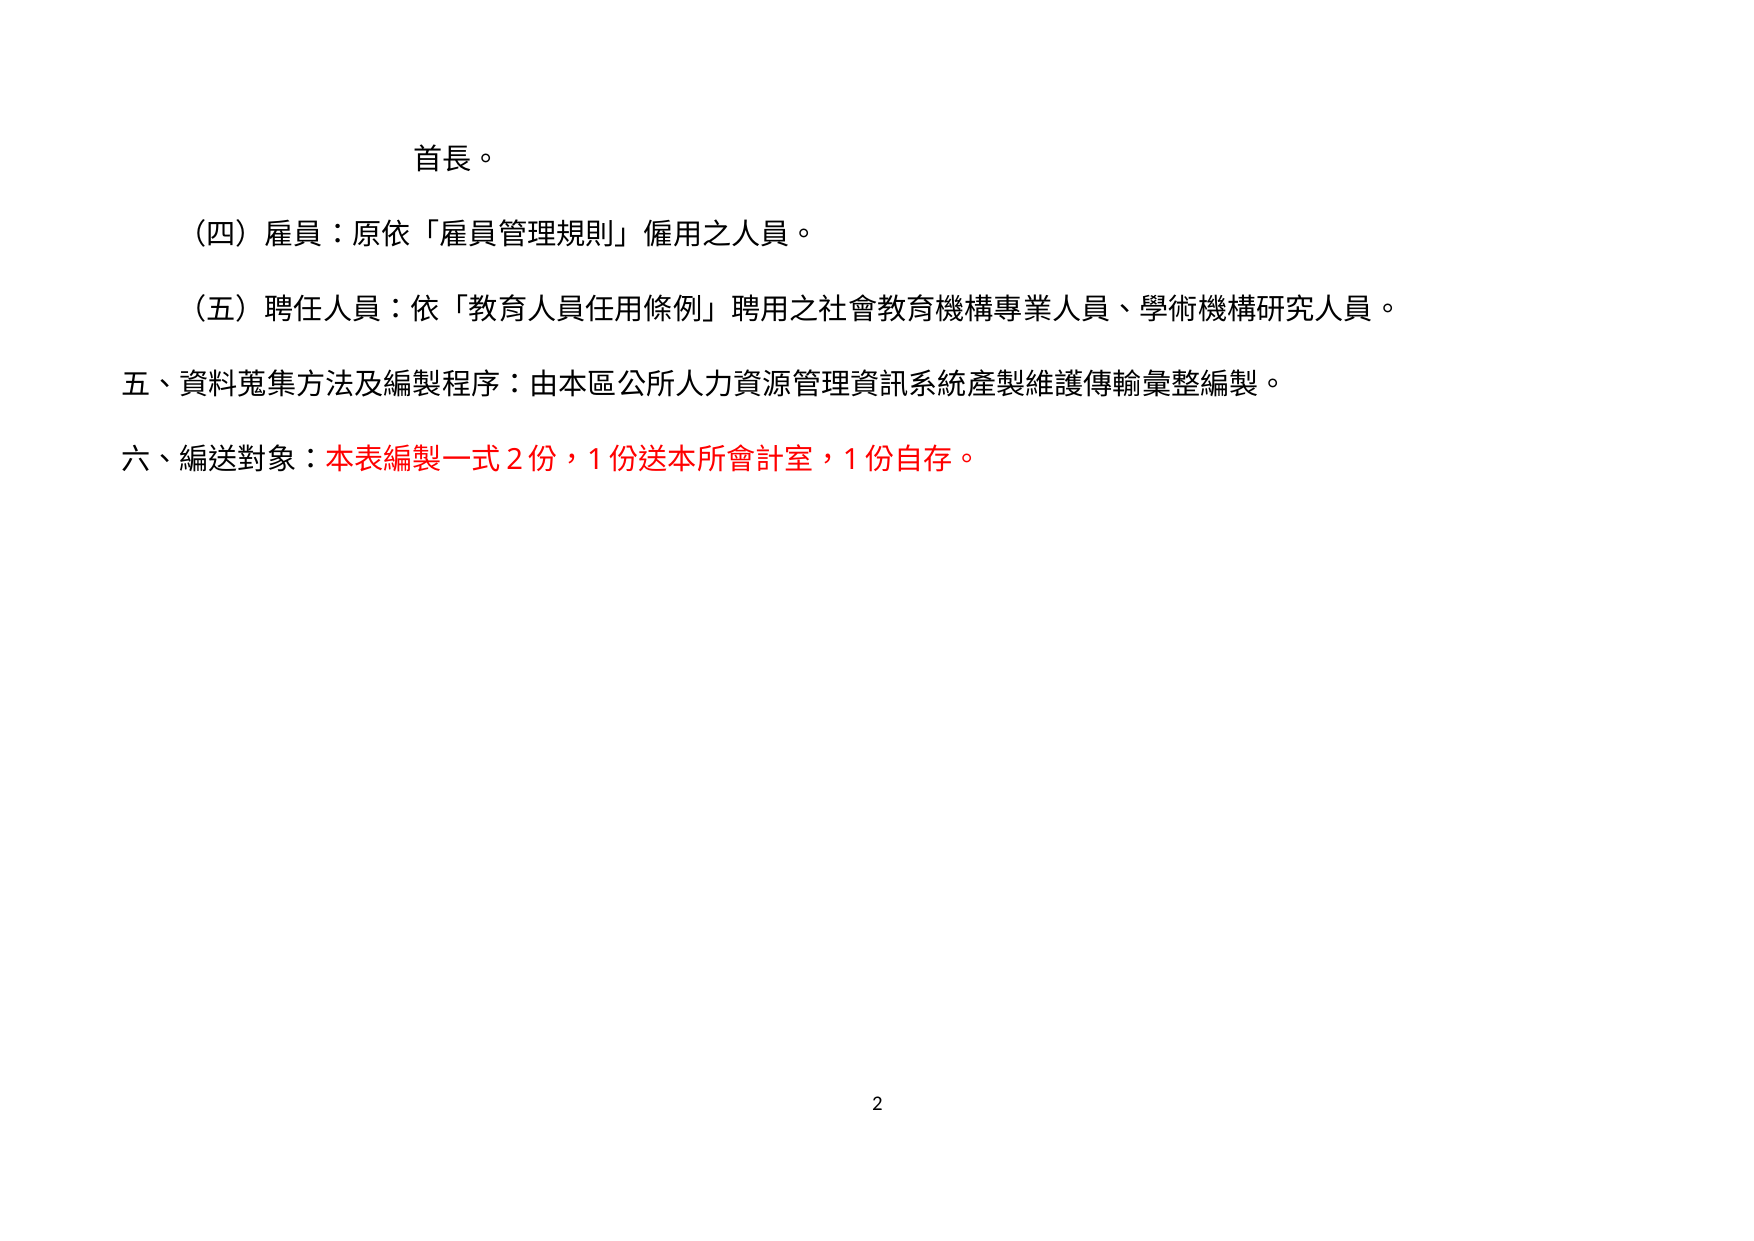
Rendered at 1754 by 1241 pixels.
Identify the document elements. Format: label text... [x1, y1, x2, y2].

table_cell （四）雇員：原依「雇員管理規則」僱用之人員。 [118, 194, 1639, 269]
table_cell 六、編送對象：本表編製一式2份，1份送本所會計室，1份自存。 [118, 419, 1639, 494]
table_cell 五、資料蒐集方法及編製程序：由本區公所人力資源管理資訊系統產製維護傳輸彙整編製。 [118, 344, 1639, 419]
table_cell （五）聘任人員：依「教育人員任用條例」聘用之社會教育機構專業人員、學術機構研究人員。 [118, 269, 1639, 344]
table_cell 首長。 [118, 119, 1639, 194]
